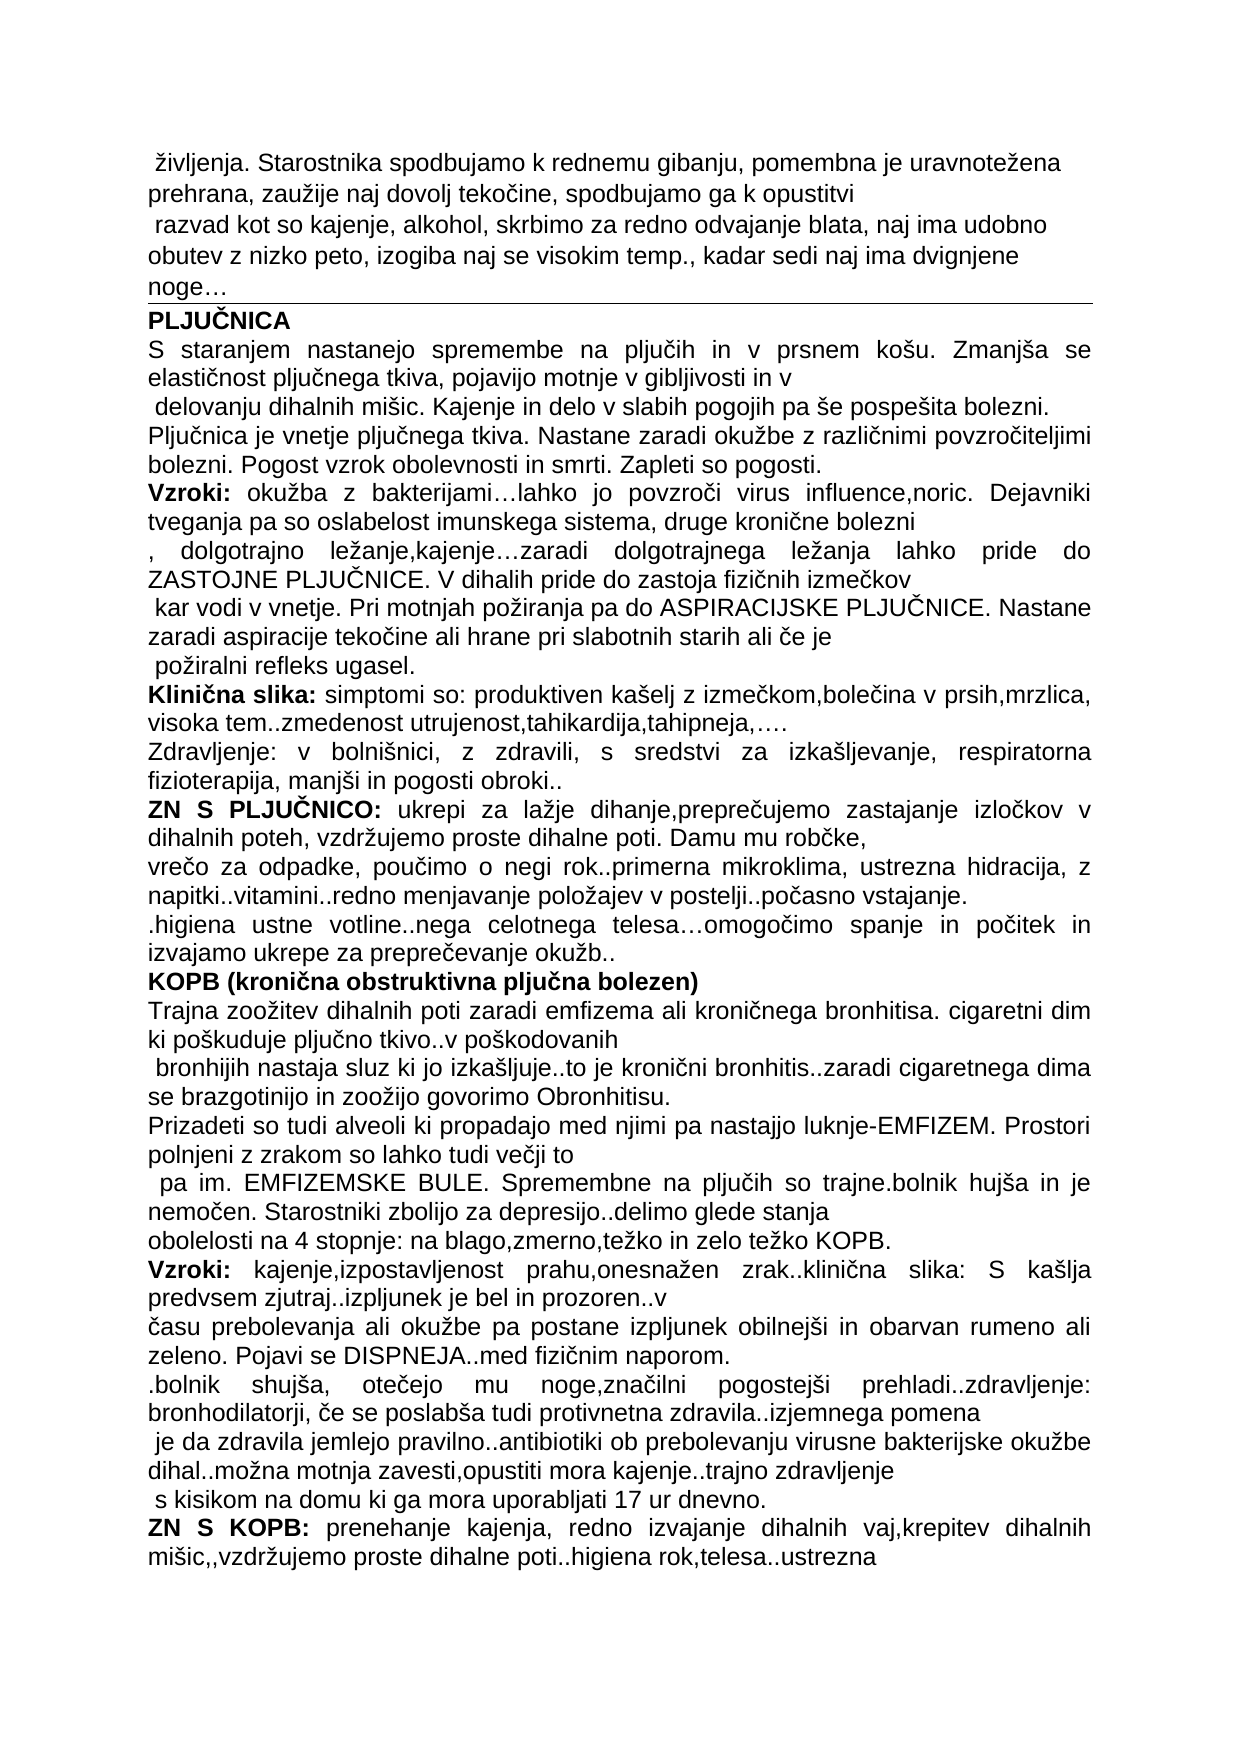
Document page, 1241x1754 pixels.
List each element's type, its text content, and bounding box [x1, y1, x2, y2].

text delovanju dihalnih mišic. Kajenje in delo v slabih pogojih pa še pospešita bolezni. [148, 392, 1093, 421]
text obolelosti na 4 stopnje: na blago,zmerno,težko in zelo težko KOPB. [148, 1226, 1093, 1255]
text Prizadeti so tudi alveoli ki propadajo med njimi pa nastajjo luknje-EMFIZEM. Prostori polnjeni z zrakom so lahko tudi večji to [148, 1111, 1093, 1168]
text bronhijih nastaja sluz ki jo izkašljuje..to je kronični bronhitis..zaradi cigaretnega dima se brazgotinijo in zoožijo govorimo Obronhitisu. [148, 1053, 1093, 1111]
text ZN S KOPB: prenehanje kajenja, redno izvajanje dihalnih vaj,krepitev dihalnih mišic,,vzdržujemo proste dihalne poti..higiena rok,telesa..ustrezna [148, 1513, 1093, 1571]
text Klinična slika: simptomi so: produktiven kašelj z izmečkom,bolečina v prsih,mrzlica, visoka tem..zmedenost utrujenost,tahikardija,tahipneja,…. [148, 680, 1093, 737]
text vrečo za odpadke, poučimo o negi rok..primerna mikroklima, ustrezna hidracija, z napitki..vitamini..redno menjavanje položajev v postelji..počasno vstajanje. [148, 852, 1093, 910]
text Pljučnica je vnetje pljučnega tkiva. Nastane zaradi okužbe z različnimi povzročiteljimi bolezni. Pogost vzrok obolevnosti in smrti. Zapleti so pogosti. [148, 421, 1093, 478]
text S staranjem nastanejo spremembe na pljučih in v prsnem košu. Zmanjša se elastičnost pljučnega tkiva, pojavijo motnje v gibljivosti in v [148, 335, 1093, 392]
text , dolgotrajno ležanje,kajenje…zaradi dolgotrajnega ležanja lahko pride do ZASTOJNE PLJUČNICE. V dihalih pride do zastoja fizičnih izmečkov [148, 536, 1093, 593]
text pa im. EMFIZEMSKE BULE. Spremembne na pljučih so trajne.bolnik hujša in je nemočen. Starostniki zbolijo za depresijo..delimo glede stanja [148, 1168, 1093, 1226]
text je da zdravila jemlejo pravilno..antibiotiki ob prebolevanju virusne bakterijske okužbe dihal..možna motnja zavesti,opustiti mora kajenje..trajno zdravljenje [148, 1427, 1093, 1485]
text KOPB (kronična obstruktivna pljučna bolezen) [148, 967, 1093, 996]
text ZN S PLJUČNICO: ukrepi za lažje dihanje,preprečujemo zastajanje izločkov v dihalnih poteh, vzdržujemo proste dihalne poti. Damu mu robčke, [148, 795, 1093, 852]
text Vzroki: okužba z bakterijami…lahko jo povzroči virus influence,noric. Dejavniki tveganja pa so oslabelost imunskega sistema, druge kronične bolezni [148, 478, 1093, 536]
text Trajna zoožitev dihalnih poti zaradi emfizema ali kroničnega bronhitisa. cigaretni dim ki poškuduje pljučno tkivo..v poškodovanih [148, 996, 1093, 1053]
text Zdravljenje: v bolnišnici, z zdravili, s sredstvi za izkašljevanje, respiratorna fizioterapija, manjši in pogosti obroki.. [148, 737, 1093, 795]
text PLJUČNICA [148, 306, 1093, 335]
text s kisikom na domu ki ga mora uporabljati 17 ur dnevno. [148, 1485, 1093, 1513]
text življenja. Starostnika spodbujamo k rednemu gibanju, pomembna je uravnotežena prehrana, zaužije naj dovolj tekočine, spodbujamo ga k opustitvi [148, 148, 1093, 207]
text .higiena ustne votline..nega celotnega telesa…omogočimo spanje in počitek in izvajamo ukrepe za preprečevanje okužb.. [148, 910, 1093, 967]
text času prebolevanja ali okužbe pa postane izpljunek obilnejši in obarvan rumeno ali zeleno. Pojavi se DISPNEJA..med fizičnim naporom. [148, 1312, 1093, 1370]
text Vzroki: kajenje,izpostavljenost prahu,onesnažen zrak..klinična slika: S kašlja predvsem zjutraj..izpljunek je bel in prozoren..v [148, 1255, 1093, 1312]
text kar vodi v vnetje. Pri motnjah požiranja pa do ASPIRACIJSKE PLJUČNICE. Nastane zaradi aspiracije tekočine ali hrane pri slabotnih starih ali če je [148, 593, 1093, 651]
text .bolnik shujša, otečejo mu noge,značilni pogostejši prehladi..zdravljenje: bronhodilatorji, če se poslabša tudi protivnetna zdravila..izjemnega pomena [148, 1370, 1093, 1427]
text razvad kot so kajenje, alkohol, skrbimo za redno odvajanje blata, naj ima udobno obutev z nizko peto, izogiba naj se visokim temp., kadar sedi naj ima dvignjene noge… [148, 210, 1093, 303]
text požiralni refleks ugasel. [148, 651, 1093, 680]
